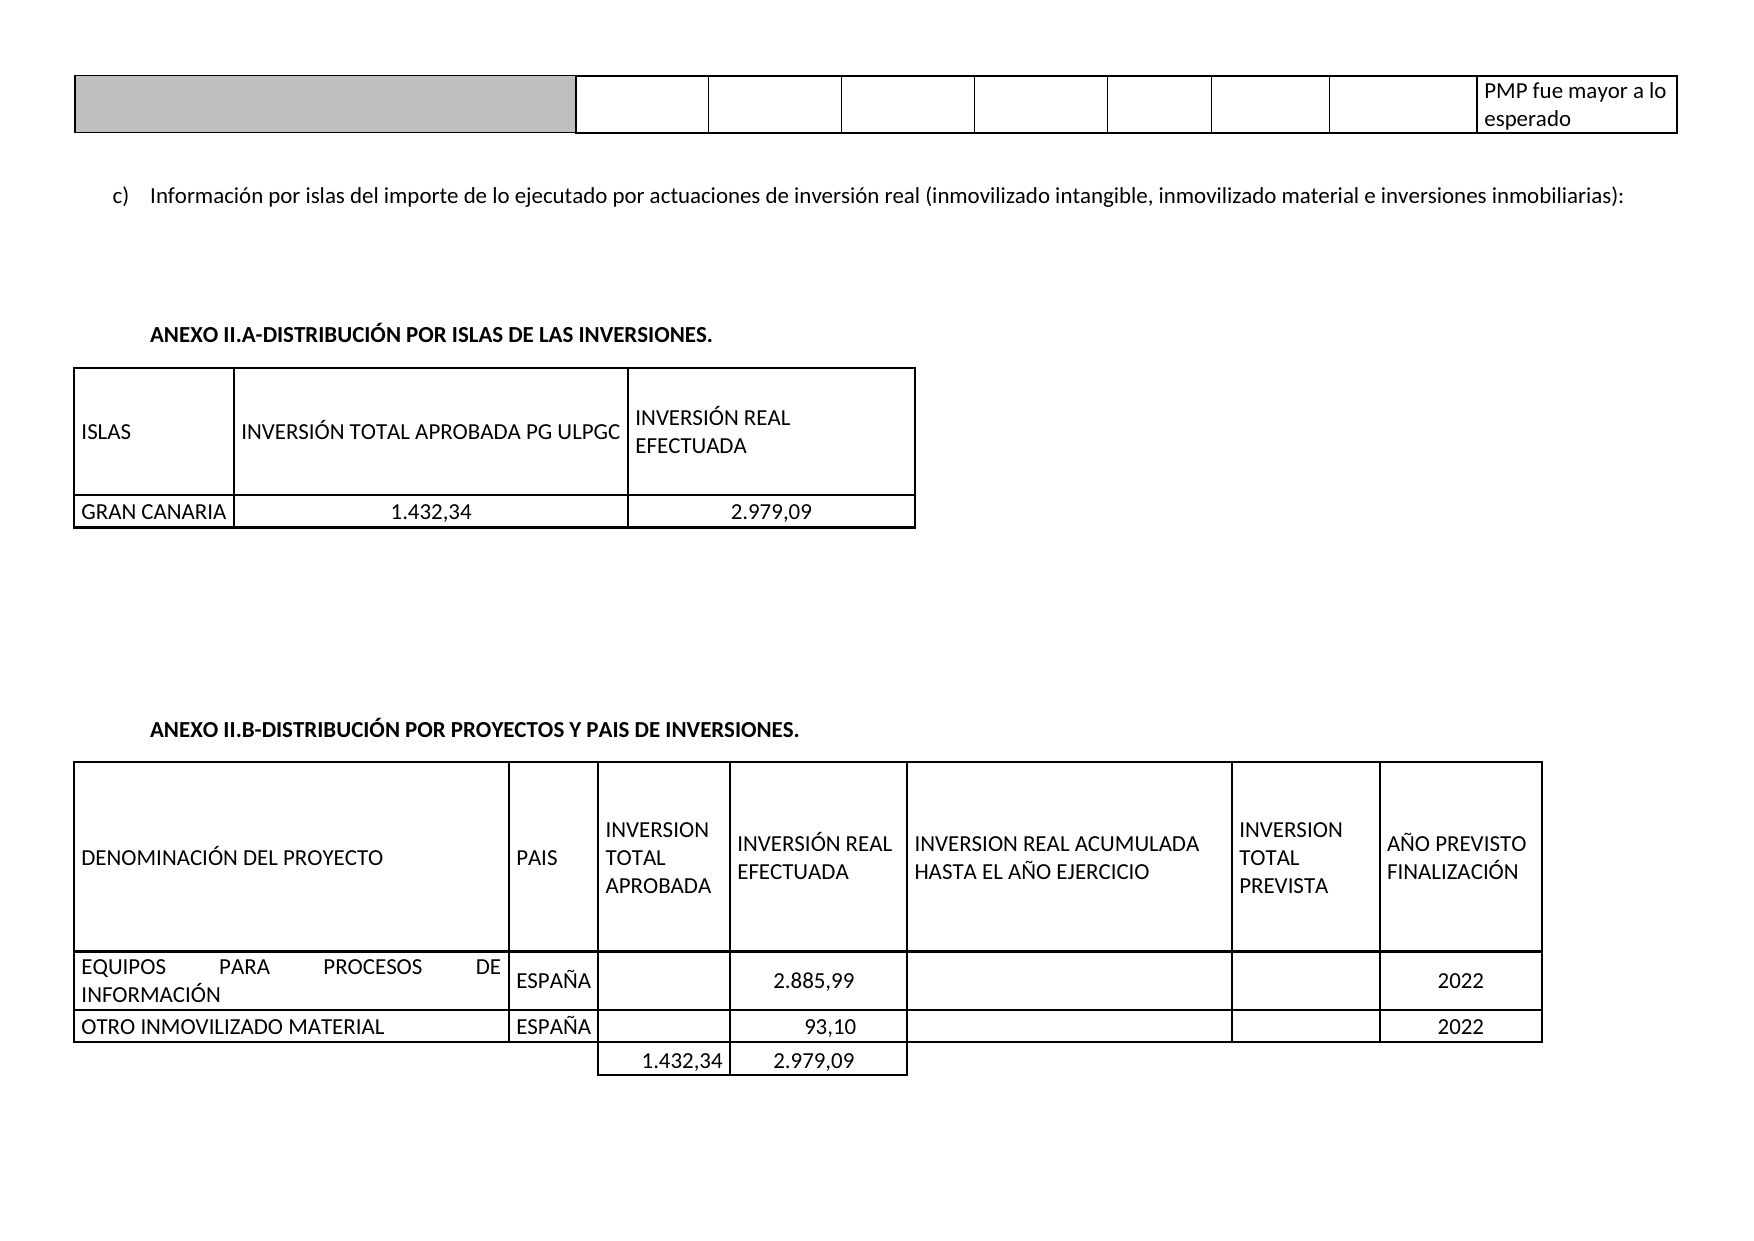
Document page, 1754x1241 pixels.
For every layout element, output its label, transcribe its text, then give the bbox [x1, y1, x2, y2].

table_cell EQUIPOS PARA PROCESOS DE INFORMACIÓN [75, 953, 508, 1008]
table_cell [1233, 953, 1379, 1008]
table_cell 2.979,09 [629, 496, 914, 526]
table_cell [975, 77, 1107, 132]
table_cell 2.885,99 [731, 953, 906, 1008]
table_header PAIS [510, 763, 597, 950]
table_cell [908, 1043, 1054, 1074]
table_cell PMP fue mayor a lo esperado [1478, 77, 1676, 132]
table_cell 1.432,34 [235, 496, 627, 526]
table_cell [577, 77, 708, 132]
table_cell 93,10 [731, 1011, 906, 1041]
table_cell [76, 76, 575, 132]
table_cell 2.979,09 [731, 1043, 906, 1074]
table_cell ESPAÑA [510, 1011, 597, 1041]
table_header INVERSIÓN REAL EFECTUADA [629, 369, 914, 493]
table_cell [1330, 77, 1476, 132]
table_cell [599, 953, 729, 1008]
table_cell [599, 1011, 729, 1041]
list ANEXO II.A-DISTRIBUCIÓN POR ISLAS DE LAS INVERSIONES. [150, 320, 1679, 348]
table_cell 2022 [1381, 953, 1541, 1008]
table_header ISLAS [75, 369, 233, 493]
table_cell [908, 1011, 1231, 1041]
table_header DENOMINACIÓN DEL PROYECTO [75, 763, 508, 950]
table_cell 2022 [1381, 1011, 1541, 1041]
list ANEXO II.B-DISTRIBUCIÓN POR PROYECTOS Y PAIS DE INVERSIONES. [150, 715, 1679, 743]
table_cell [74, 1043, 509, 1074]
table_cell 1.432,34 [599, 1043, 729, 1074]
table_cell [1380, 1043, 1542, 1074]
table_header INVERSIÓN TOTAL APROBADA PG ULPGC [235, 369, 627, 493]
table_cell [1232, 1043, 1379, 1074]
table_cell [509, 1043, 597, 1074]
table_cell [908, 953, 1231, 1008]
table_cell [1108, 77, 1211, 132]
table_cell ESPAÑA [510, 953, 597, 1008]
table_header INVERSION TOTAL APROBADA [599, 763, 729, 950]
table_cell [1233, 1011, 1379, 1041]
table_header INVERSION REAL ACUMULADA HASTA EL AÑO EJERCICIO [908, 763, 1231, 950]
table_cell [1217, 1043, 1232, 1074]
table_cell [1212, 77, 1329, 132]
table_cell [842, 77, 974, 132]
list Información por islas del importe de lo ejecutado por actuaciones de inversión real (inmovilizado intangible, inmovilizado material e inversiones inmobiliarias): [112, 181, 1679, 209]
table_cell [709, 77, 841, 132]
table_header INVERSIÓN REAL EFECTUADA [731, 763, 906, 950]
table_header INVERSION TOTAL PREVISTA [1233, 763, 1379, 950]
table_header AÑO PREVISTO FINALIZACIÓN [1381, 763, 1541, 950]
table_cell OTRO INMOVILIZADO MATERIAL [75, 1011, 508, 1041]
table_cell GRAN CANARIA [75, 496, 233, 526]
table_cell [1055, 1043, 1217, 1074]
